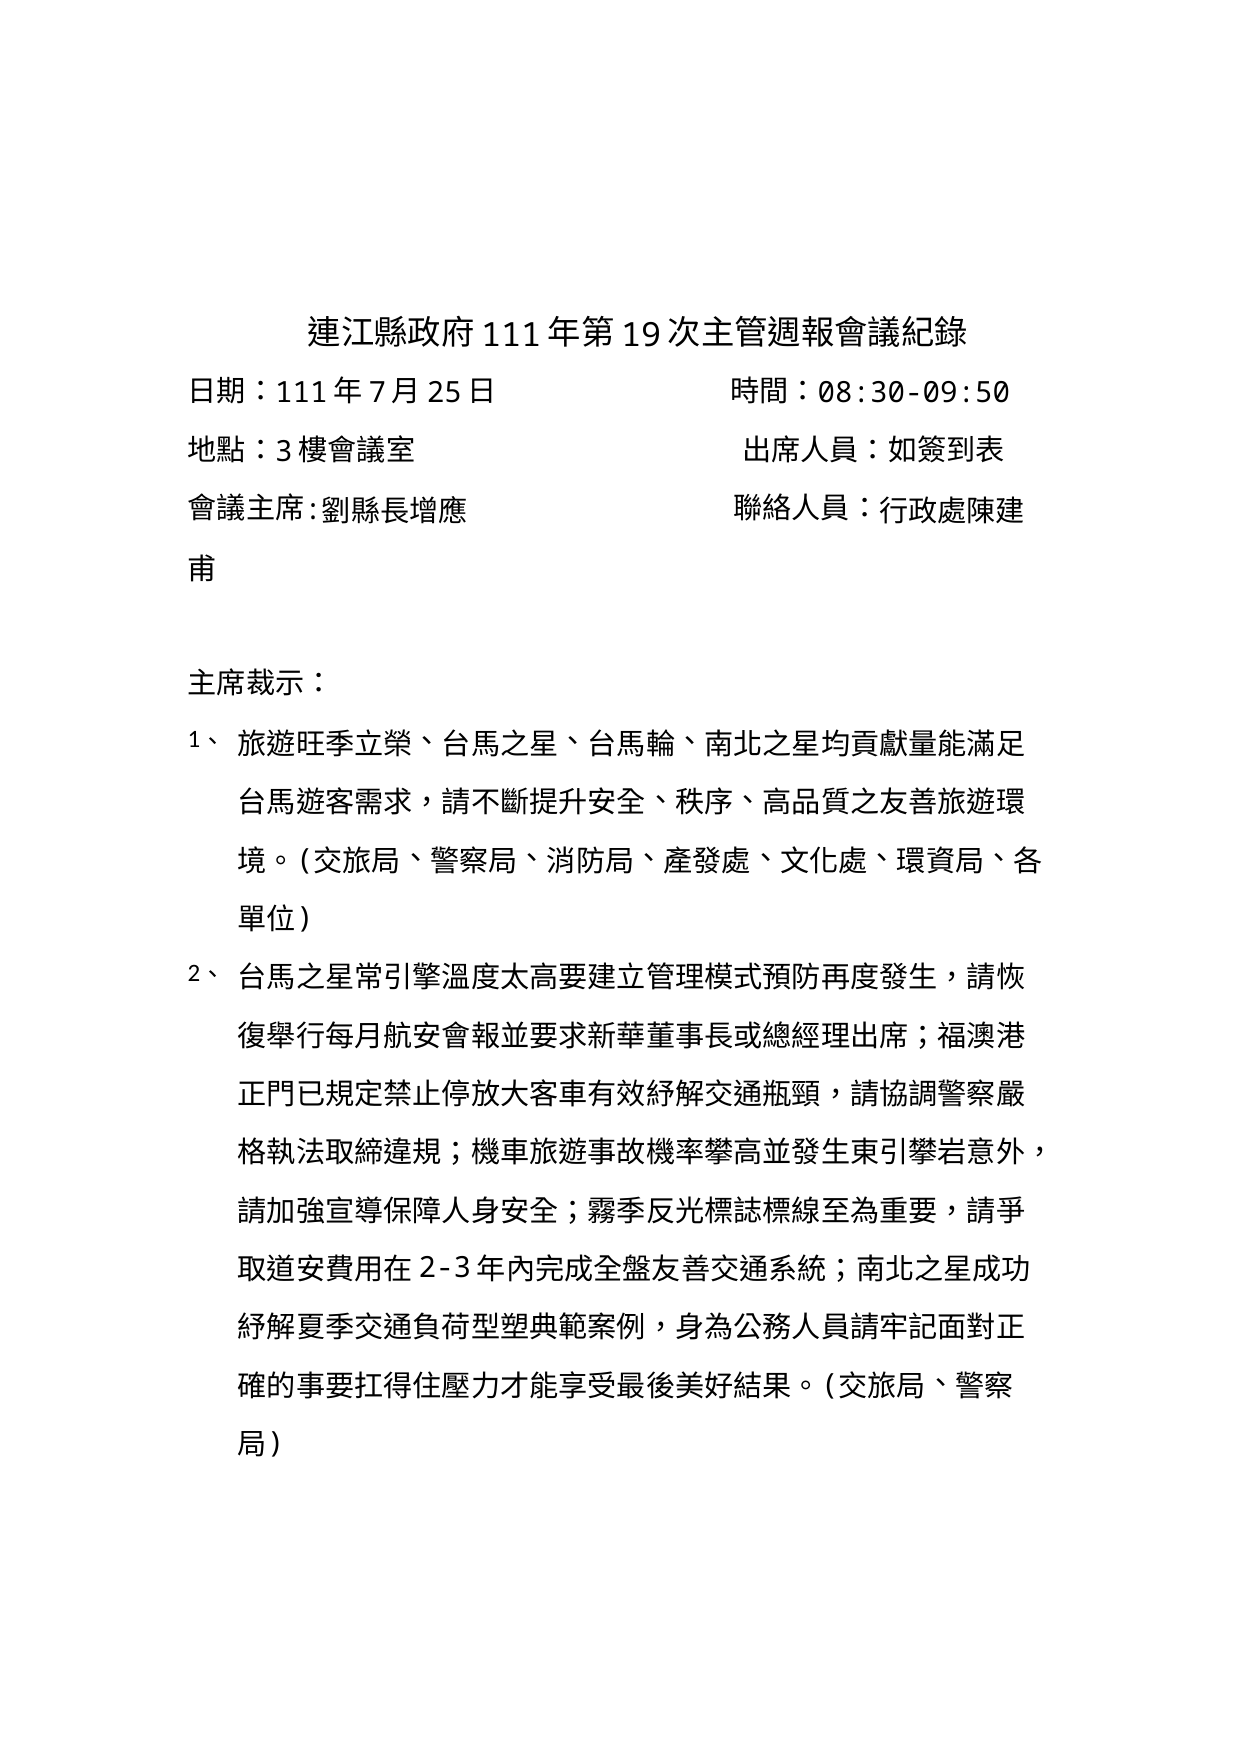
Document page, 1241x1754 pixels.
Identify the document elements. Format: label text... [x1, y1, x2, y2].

text 日期：111年7月25日 時間：08:30-09:50 [187, 352, 1053, 410]
text 主席裁示： [187, 644, 1053, 702]
list 旅遊旺季立榮、台馬之星、台馬輪、南北之星均貢獻量能滿足台馬遊客需求，請不斷提升安全、秩序、高品質之友善旅遊環境。(交旅局、警察局、消防局、產發處、文化處、環資局、各單位) [187, 702, 1053, 935]
text 連江縣政府111年第19次主管週報會議紀錄 [187, 294, 1053, 352]
list 台馬之星常引擎溫度太高要建立管理模式預防再度發生，請恢復舉行每月航安會報並要求新華董事長或總經理出席；福澳港正門已規定禁止停放大客車有效紓解交通瓶頸，請協調警察嚴格執法取締違規；機車旅遊事故機率攀高並發生東引攀岩意外，請加強宣導保障人身安全；霧季反光標誌標線至為重要，請爭取道安費用在2-3年內完成全盤友善交通系統；南北之星成功紓解夏季交通負荷型塑典範案例，身為公務人員請牢記面對正確的事要扛得住壓力才能享受最後美好結果。(交旅局、警察局) [187, 935, 1053, 1460]
text 地點：3樓會議室 出席人員：如簽到表 [187, 410, 1053, 469]
text 會議主席:劉縣長增應 聯絡人員：行政處陳建甫 [187, 469, 1053, 585]
